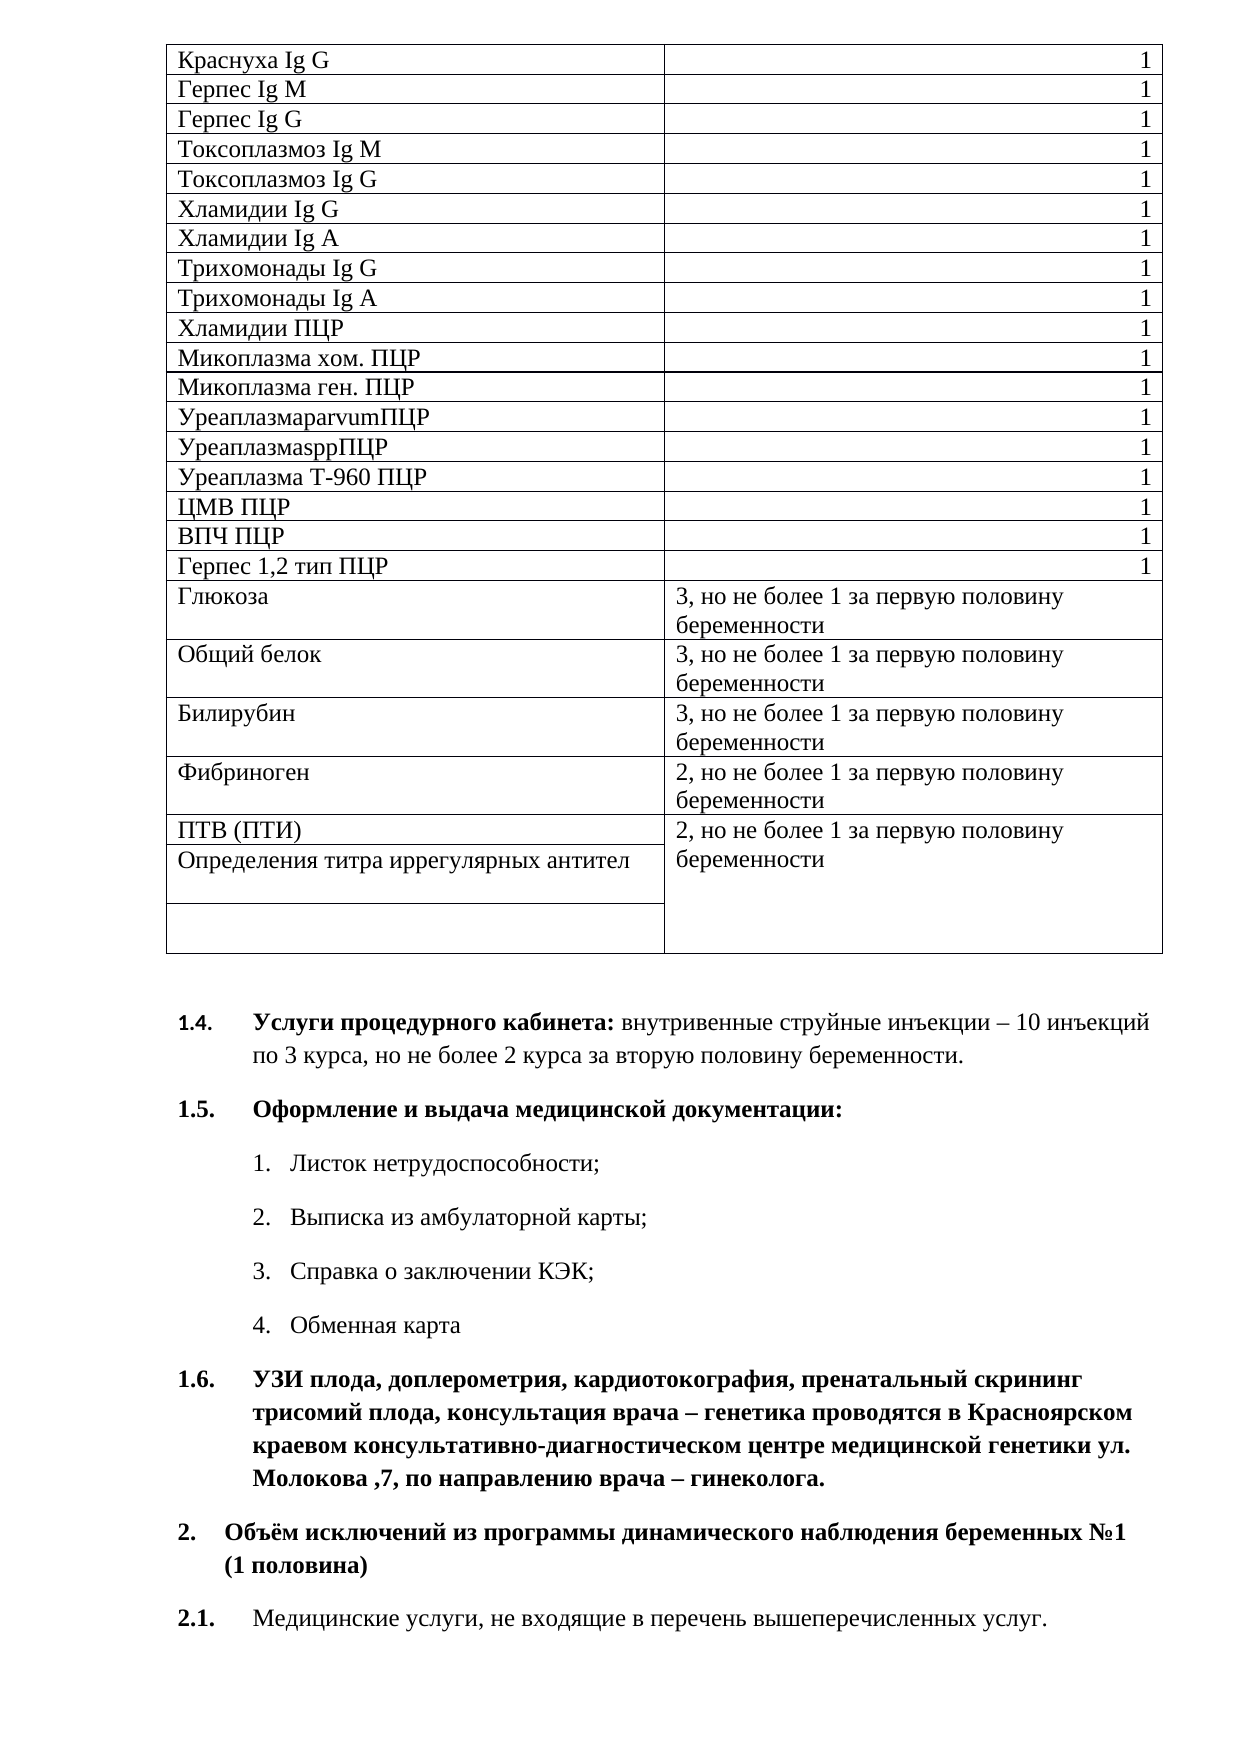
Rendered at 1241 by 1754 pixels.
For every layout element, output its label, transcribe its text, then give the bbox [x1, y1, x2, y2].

table_cell 1 [665, 551, 1162, 580]
list Обменная карта [252, 1310, 1152, 1339]
table_cell 1 [665, 462, 1162, 491]
table_cell 1 [665, 343, 1162, 371]
table_cell Герпес 1,2 тип ПЦР [167, 551, 664, 580]
table_cell Микоплазма ген. ПЦР [167, 373, 664, 401]
list Оформление и выдача медицинской документации: [177, 1094, 1152, 1123]
table_cell 1 [665, 521, 1162, 550]
list Справка о заключении КЭК; [252, 1256, 1152, 1285]
table_cell 1 [665, 45, 1162, 73]
list Объём исключений из программы динамического наблюдения беременных №1 (1 половина) [177, 1517, 1152, 1578]
table_cell ПТВ (ПТИ) [167, 815, 664, 844]
table_cell Трихомонады Ig A [167, 283, 664, 312]
table_cell 2, но не более 1 за первую половину беременности [665, 815, 1162, 952]
table_cell 1 [665, 164, 1162, 193]
table_cell 1 [665, 492, 1162, 520]
table_cell ВПЧ ПЦР [167, 521, 664, 550]
table_cell 2, но не более 1 за первую половину беременности [665, 757, 1162, 814]
table_cell 3, но не более 1 за первую половину беременности [665, 640, 1162, 697]
table_cell Герпес Ig M [167, 75, 664, 103]
table_cell Глюкоза [167, 581, 664, 638]
table_cell Краснуха Ig G [167, 45, 664, 73]
table_cell Хламидии ПЦР [167, 313, 664, 342]
table_cell 1 [665, 373, 1162, 401]
list Листок нетрудоспособности; [252, 1148, 1152, 1177]
list Выписка из амбулаторной карты; [252, 1202, 1152, 1231]
table_cell 1 [665, 253, 1162, 282]
table_cell 1 [665, 224, 1162, 252]
table_cell 1 [665, 432, 1162, 461]
table_cell УреаплазмаsppПЦР [167, 432, 664, 461]
table_cell ЦМВ ПЦР [167, 492, 664, 520]
table_cell Трихомонады Ig G [167, 253, 664, 282]
table_cell 1 [665, 283, 1162, 312]
table_cell Уреаплазма Т-960 ПЦР [167, 462, 664, 491]
table_cell Герпес Ig G [167, 104, 664, 133]
table_cell 1 [665, 134, 1162, 163]
table_cell 1 [665, 313, 1162, 342]
table_cell Микоплазма хом. ПЦР [167, 343, 664, 371]
table_cell 1 [665, 194, 1162, 222]
table_cell Хламидии Ig A [167, 224, 664, 252]
table_cell УреаплазмаparvumПЦР [167, 402, 664, 431]
table_cell Токсоплазмоз Ig G [167, 164, 664, 193]
table_header Определения титра иррегулярных антител [167, 845, 664, 902]
table_cell Фибриноген [167, 757, 664, 814]
table_cell 1 [665, 402, 1162, 431]
table_cell Хламидии Ig G [167, 194, 664, 222]
table_cell Билирубин [167, 698, 664, 756]
table_cell 1 [665, 75, 1162, 103]
list Медицинские услуги, не входящие в перечень вышеперечисленных услуг. [177, 1603, 1152, 1632]
table_cell 1 [665, 104, 1162, 133]
table_cell [167, 904, 664, 952]
list УЗИ плода, доплерометрия, кардиотокография, пренатальный скрининг трисомий плода, консультация врача – генетика проводятся в Красноярском краевом консультативно-диагностическом центре медицинской генетики ул. Молокова ,7, по направлению врача – гинеколога. [177, 1364, 1152, 1492]
table_cell Токсоплазмоз Ig M [167, 134, 664, 163]
list Услуги процедурного кабинета: внутривенные струйные инъекции – 10 инъекций по 3 курса, но не более 2 курса за вторую половину беременности. [177, 1007, 1152, 1069]
table_cell 3, но не более 1 за первую половину беременности [665, 698, 1162, 756]
table_cell 3, но не более 1 за первую половину беременности [665, 581, 1162, 638]
table_cell Общий белок [167, 640, 664, 697]
